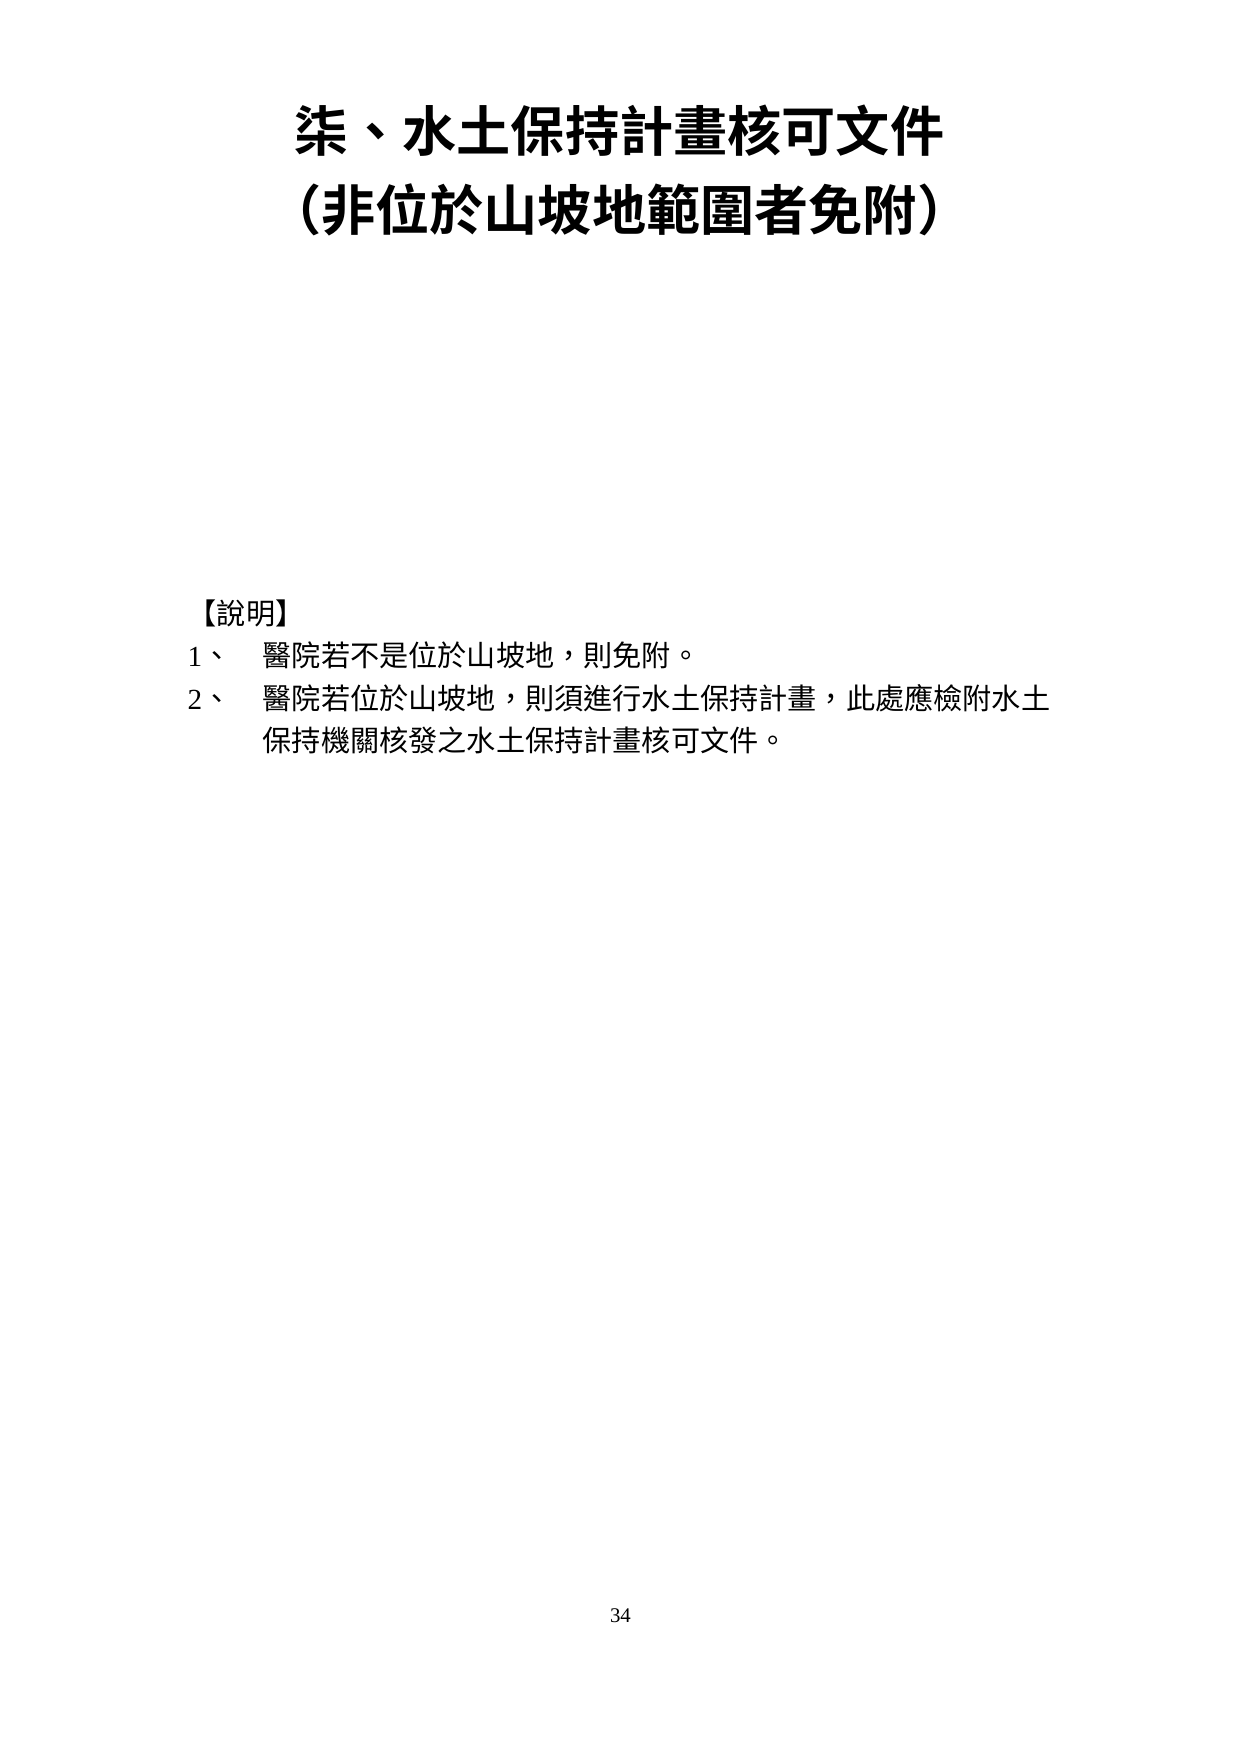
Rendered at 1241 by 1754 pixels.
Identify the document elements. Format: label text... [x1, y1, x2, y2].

list 醫院若不是位於山坡地，則免附。 [187, 633, 1050, 675]
text 【說明】 [187, 591, 1050, 633]
list 醫院若位於山坡地，則須進行水土保持計畫，此處應檢附水土保持機關核發之水土保持計畫核可文件。 [187, 675, 1050, 760]
text （非位於山坡地範圍者免附） [187, 167, 1050, 246]
text 柒、水土保持計畫核可文件 [187, 89, 1050, 167]
